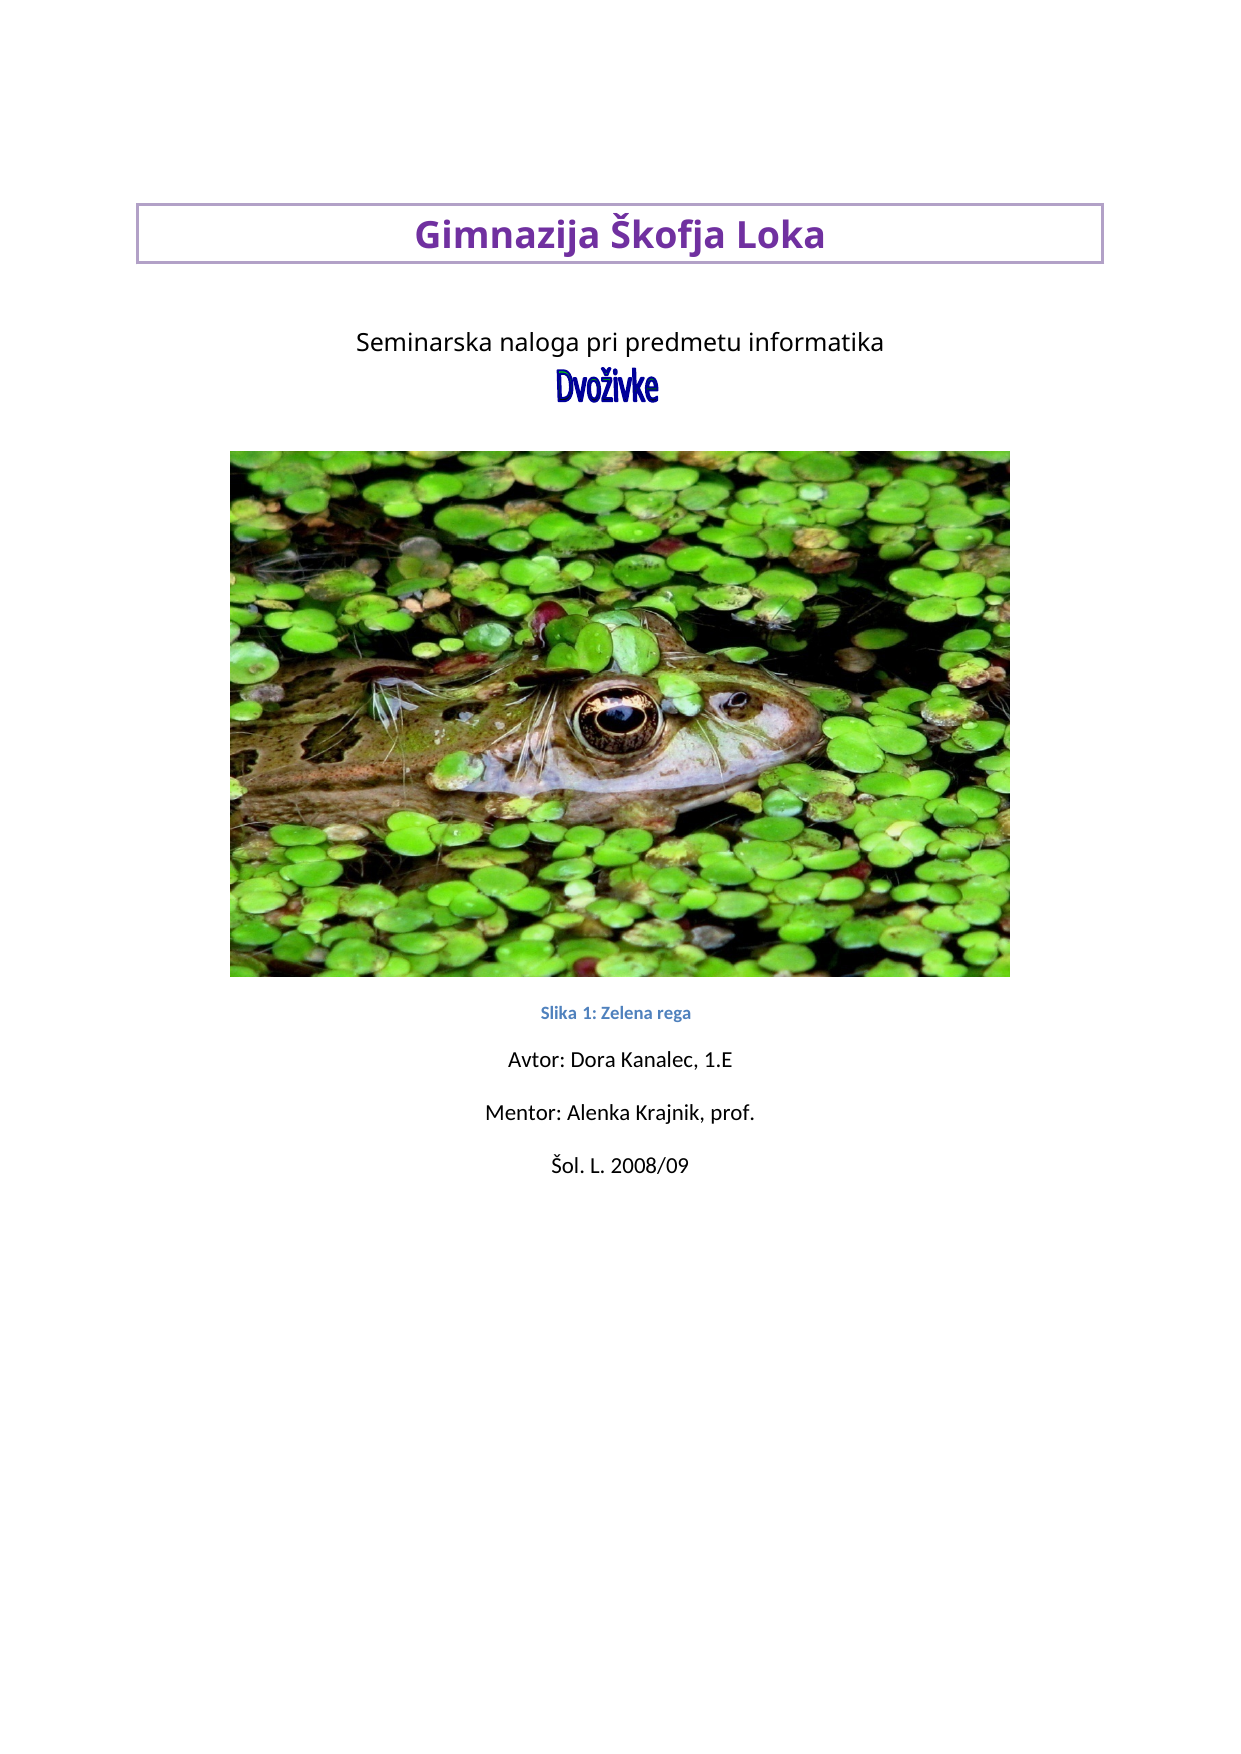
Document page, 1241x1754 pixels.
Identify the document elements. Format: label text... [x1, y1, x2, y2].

text Slika 1: Zelena rega [148, 1001, 1093, 1024]
picture [230, 451, 1010, 977]
subtitle Gimnazija Škofja Loka [139, 206, 1101, 261]
text Seminarska naloga pri predmetu informatika [148, 325, 1093, 359]
text Avtor: Dora Kanalec, 1.E [148, 1045, 1093, 1073]
text Mentor: Alenka Krajnik, prof. [148, 1098, 1093, 1126]
text Šol. L. 2008/09 [148, 1151, 1093, 1179]
